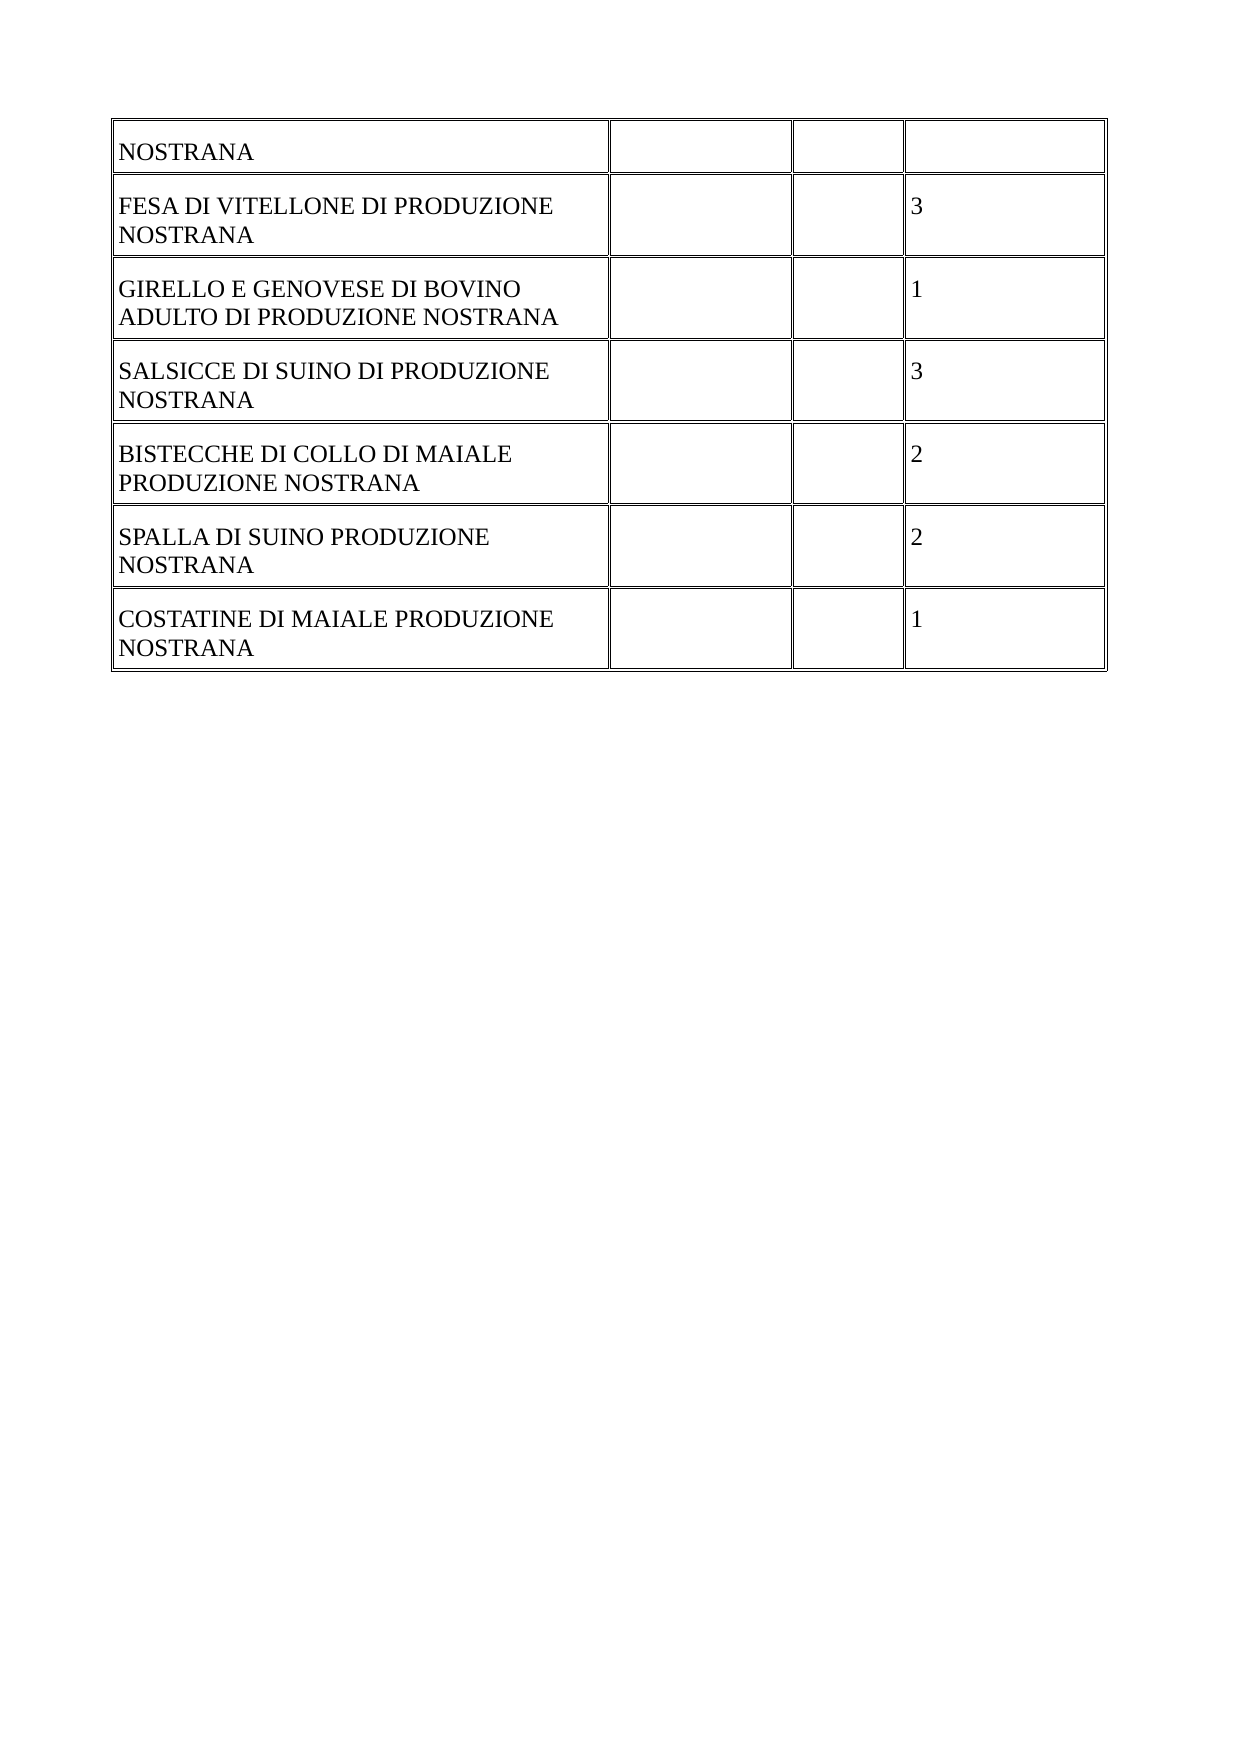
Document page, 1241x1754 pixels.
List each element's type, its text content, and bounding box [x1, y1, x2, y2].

table_cell [611, 589, 791, 668]
table_cell [794, 589, 903, 668]
table_cell [906, 121, 1104, 172]
table_cell [794, 175, 903, 255]
table_cell 2 [906, 506, 1104, 586]
table_cell [611, 506, 791, 586]
table_cell GIRELLO E GENOVESE DI BOVINO ADULTO DI PRODUZIONE NOSTRANA [114, 258, 608, 337]
table_cell SALSICCE DI SUINO DI PRODUZIONE NOSTRANA [114, 341, 608, 420]
table_cell 3 [906, 175, 1104, 255]
table_cell [611, 341, 791, 420]
table_cell NOSTRANA [114, 121, 608, 172]
table_cell 3 [906, 341, 1104, 420]
table_cell [611, 424, 791, 503]
table_cell SPALLA DI SUINO PRODUZIONE NOSTRANA [114, 506, 608, 586]
table_cell 1 [906, 258, 1104, 337]
table_cell [794, 258, 903, 337]
table_cell 1 [906, 589, 1104, 668]
table_cell BISTECCHE DI COLLO DI MAIALE PRODUZIONE NOSTRANA [114, 424, 608, 503]
table_cell [611, 175, 791, 255]
table_cell [794, 424, 903, 503]
table_cell [611, 121, 791, 172]
table_cell [794, 341, 903, 420]
table_cell [611, 258, 791, 337]
table_cell 2 [906, 424, 1104, 503]
table_cell COSTATINE DI MAIALE PRODUZIONE NOSTRANA [114, 589, 608, 668]
table_cell [794, 506, 903, 586]
table_cell [794, 121, 903, 172]
table_cell FESA DI VITELLONE DI PRODUZIONE NOSTRANA [114, 175, 608, 255]
